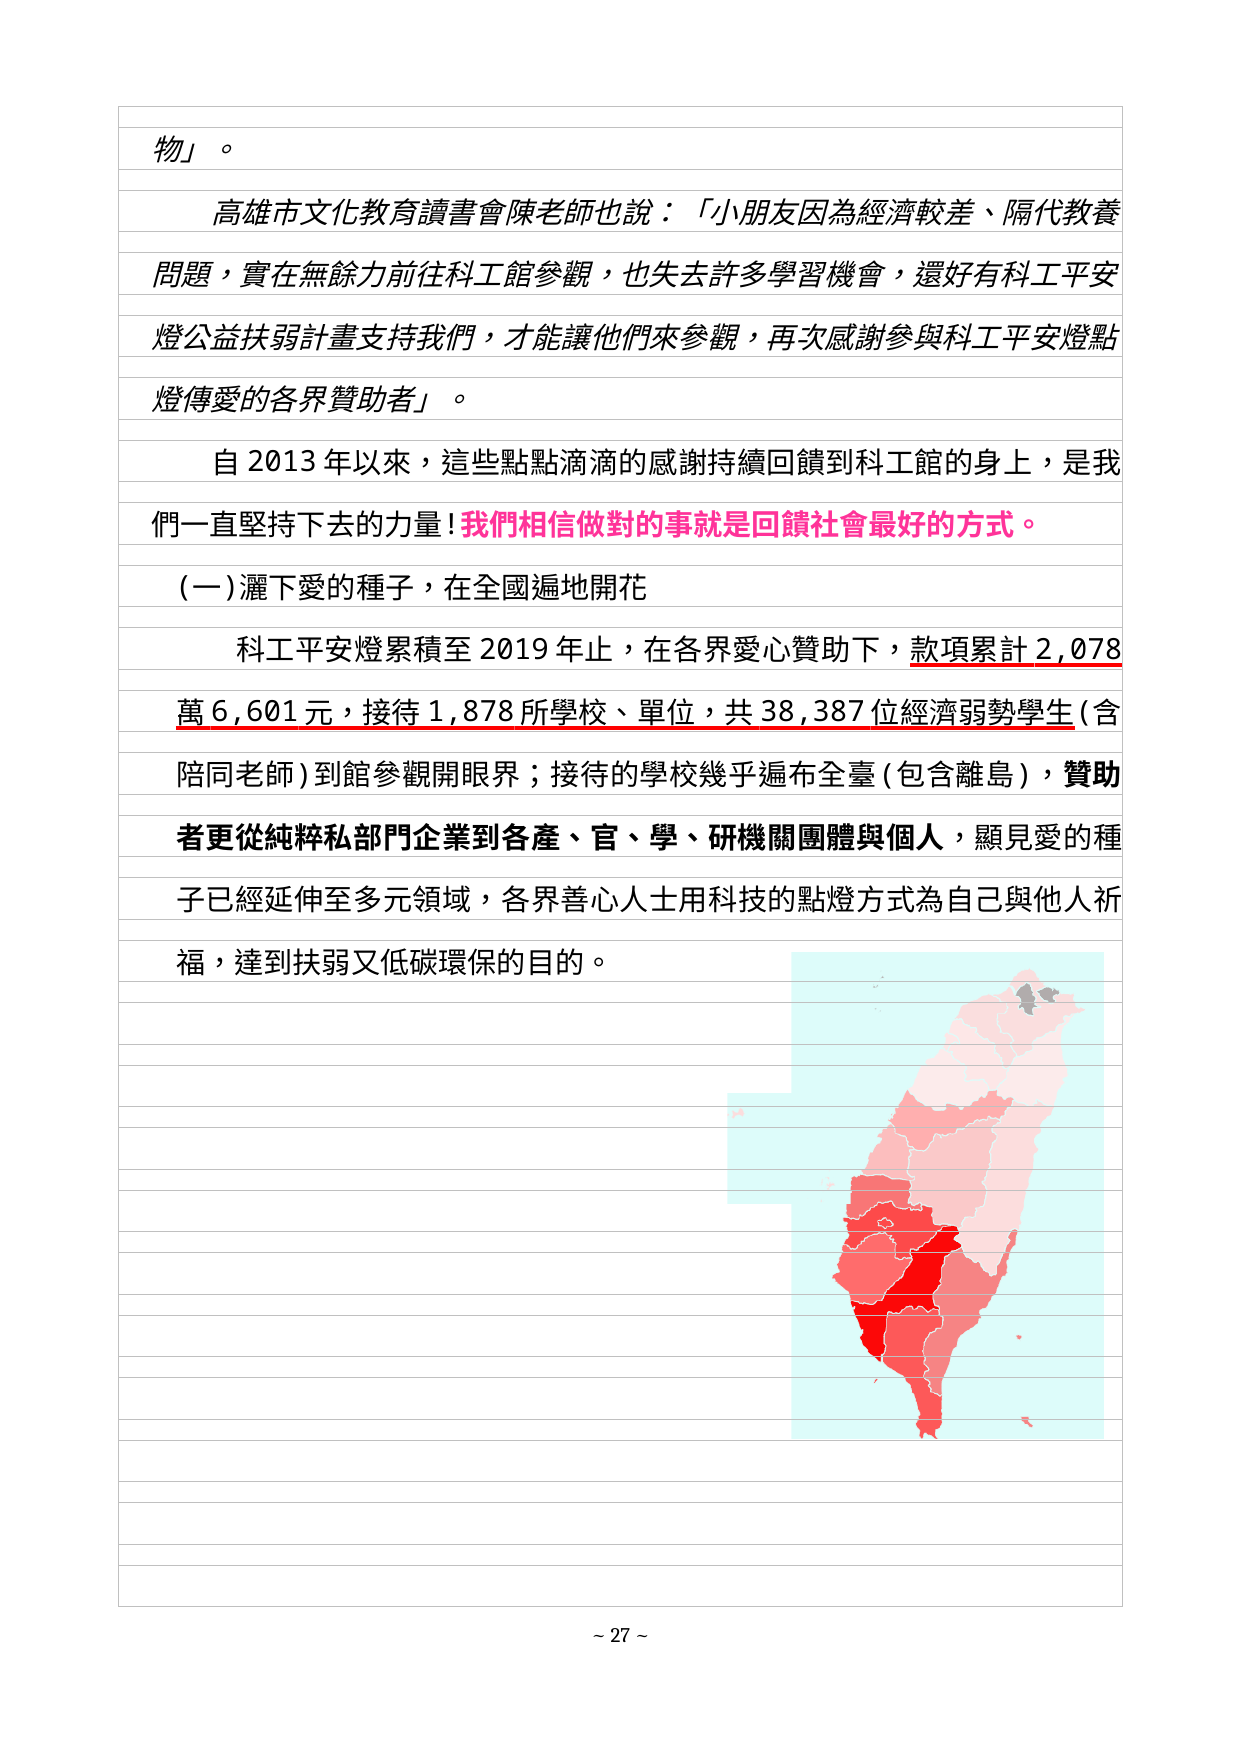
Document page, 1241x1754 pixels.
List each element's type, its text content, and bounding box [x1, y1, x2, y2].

text [175, 545, 1122, 565]
text 問題，實在無餘力前往科工館參觀，也失去許多學習機會，還好有科工平安 [151, 253, 1122, 294]
text [176, 795, 1122, 815]
text [151, 232, 1122, 252]
picture [791, 1045, 1103, 1065]
text [176, 670, 1122, 690]
text 科工平安燈累積至2019年止，在各界愛心贊助下，款項累計2,078 [176, 628, 1122, 669]
text (一)灑下愛的種子，在全國遍地開花 [175, 566, 1122, 606]
text [151, 482, 1122, 502]
picture [727, 1170, 1103, 1190]
text [176, 607, 1122, 627]
text 燈傳愛的各界贊助者」。 [151, 378, 1122, 419]
text 陪同老師)到館參觀開眼界；接待的學校幾乎遍布全臺(包含離島)，贊助 [176, 753, 1122, 794]
picture [791, 1316, 1103, 1356]
picture [791, 1253, 1103, 1294]
table_header [119, 1441, 557, 1481]
picture [791, 1357, 1103, 1377]
text 者更從純粹私部門企業到各產、官、學、研機關團體與個人，顯見愛的種 [176, 816, 1122, 856]
text 自2013年以來，這些點點滴滴的感謝持續回饋到科工館的身上，是我 [151, 441, 1122, 481]
text 福，達到扶弱又低碳環保的目的。 [176, 941, 1122, 981]
text 物」。 [151, 128, 1122, 169]
table_header [119, 1482, 557, 1502]
picture [727, 1107, 1103, 1127]
text 高雄市文化教育讀書會陳老師也說：「小朋友因為經濟較差、隔代教養 [151, 191, 1122, 231]
picture [791, 1420, 1103, 1439]
text 子已經延伸至多元領域，各界善心人士用科技的點燈方式為自己與他人祈 [176, 878, 1122, 919]
text [176, 732, 1122, 752]
picture [791, 1003, 1103, 1044]
picture [727, 1191, 1103, 1231]
text [151, 295, 1122, 315]
picture [791, 952, 1103, 981]
picture [791, 982, 1103, 1002]
text [151, 357, 1122, 377]
text 燈公益扶弱計畫支持我們，才能讓他們來參觀，再次感謝參與科工平安燈點 [151, 316, 1122, 356]
picture [727, 1066, 1103, 1106]
text [151, 420, 1122, 440]
picture [727, 1128, 1103, 1169]
table_header [119, 1503, 557, 1544]
text [176, 920, 1122, 940]
text 萬6,601元，接待1,878所學校、單位，共38,387位經濟弱勢學生(含 [176, 691, 1122, 731]
picture [791, 1232, 1103, 1252]
text [151, 170, 1122, 190]
picture [791, 1378, 1103, 1419]
text [176, 857, 1122, 877]
text 們一直堅持下去的力量!我們相信做對的事就是回饋社會最好的方式。 [151, 503, 1122, 544]
picture [791, 1295, 1103, 1315]
text [151, 107, 1122, 127]
table_header [119, 1421, 557, 1440]
